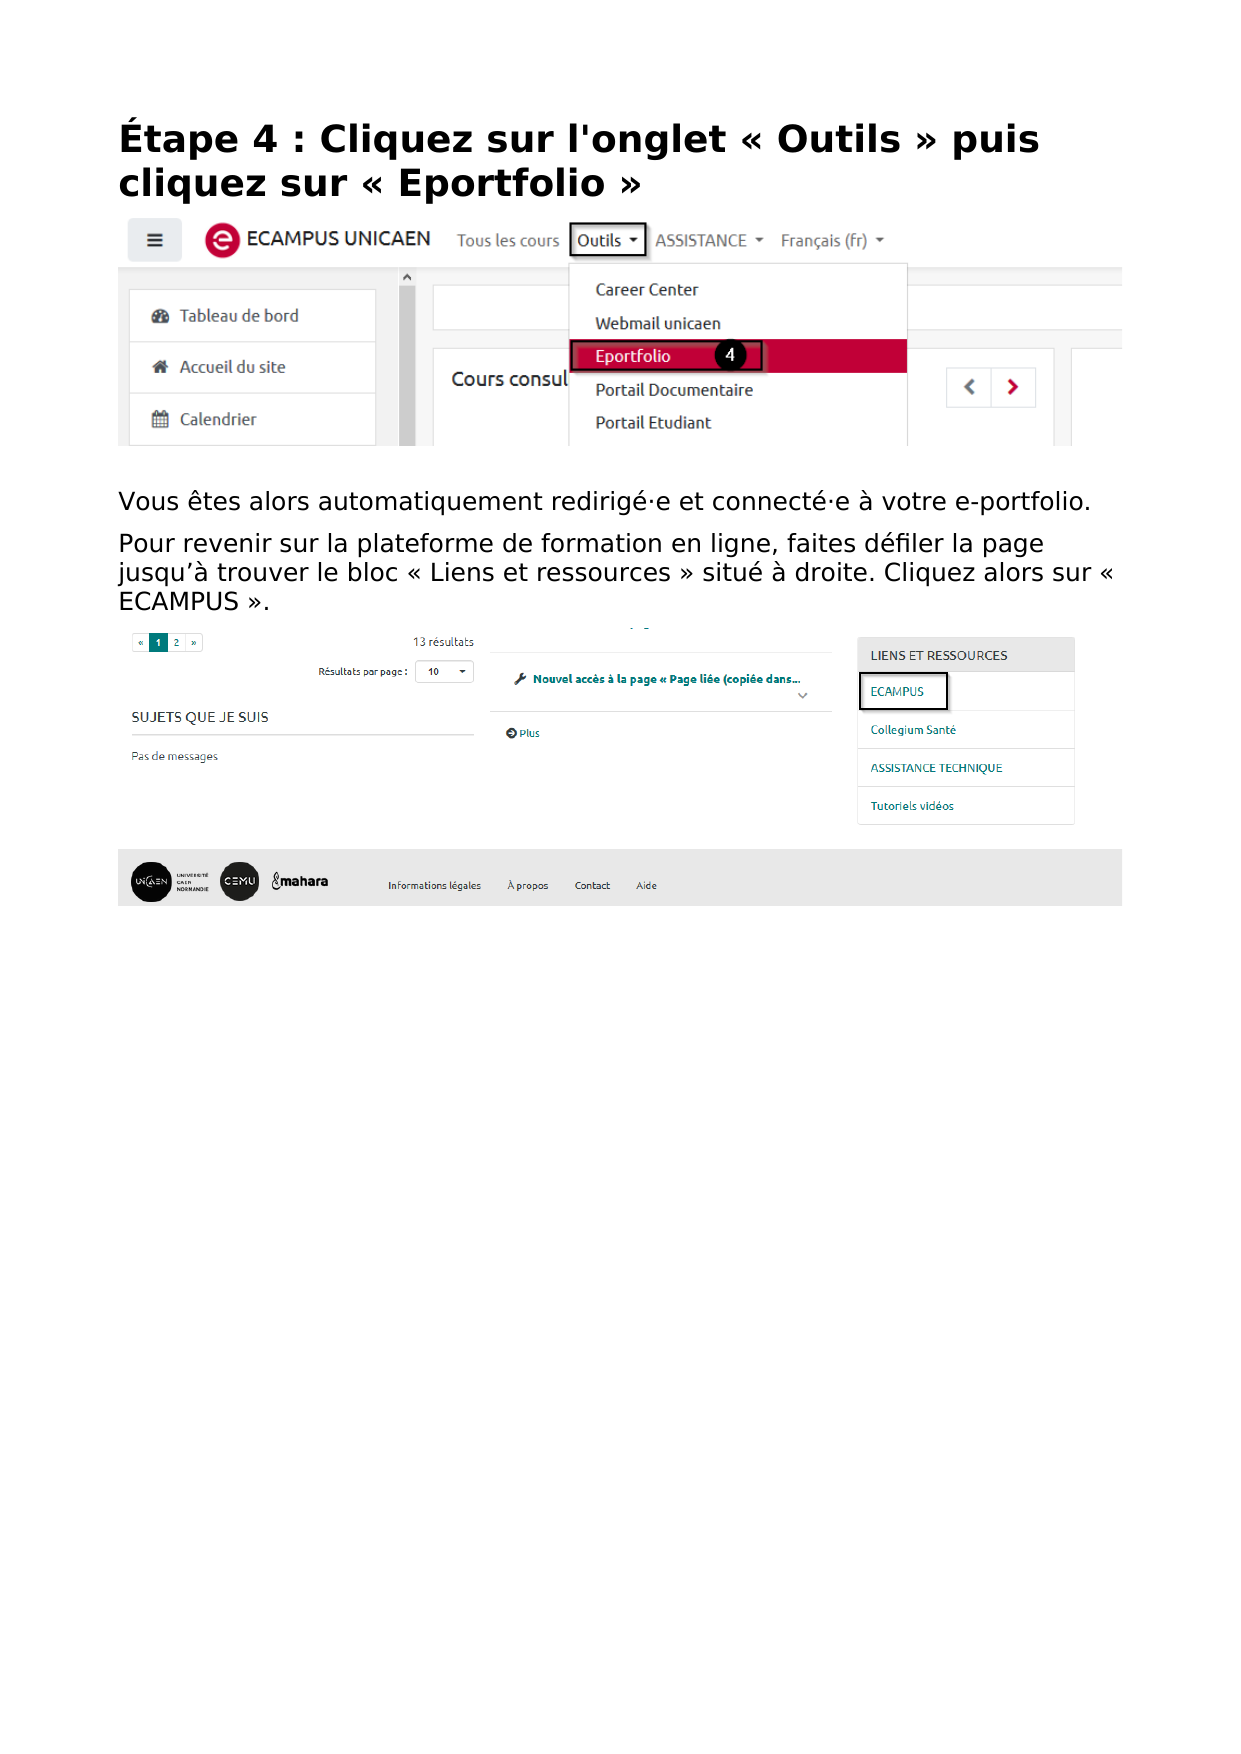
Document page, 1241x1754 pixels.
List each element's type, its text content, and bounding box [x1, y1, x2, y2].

text Pour revenir sur la plateforme de formation en ligne, faites défiler la page jusqu’à trouver le bloc « Liens et ressources » situé à droite. Cliquez alors sur « ECAMPUS ». [118, 529, 1122, 616]
picture [118, 628, 1123, 906]
text Vous êtes alors automatiquement redirigé·e et connecté·e à votre e-portfolio. [118, 487, 1122, 516]
subtitle Étape 4 : Cliquez sur l'onglet « Outils » puis cliquez sur « Eportfolio » [118, 118, 1122, 205]
picture [118, 217, 1123, 446]
